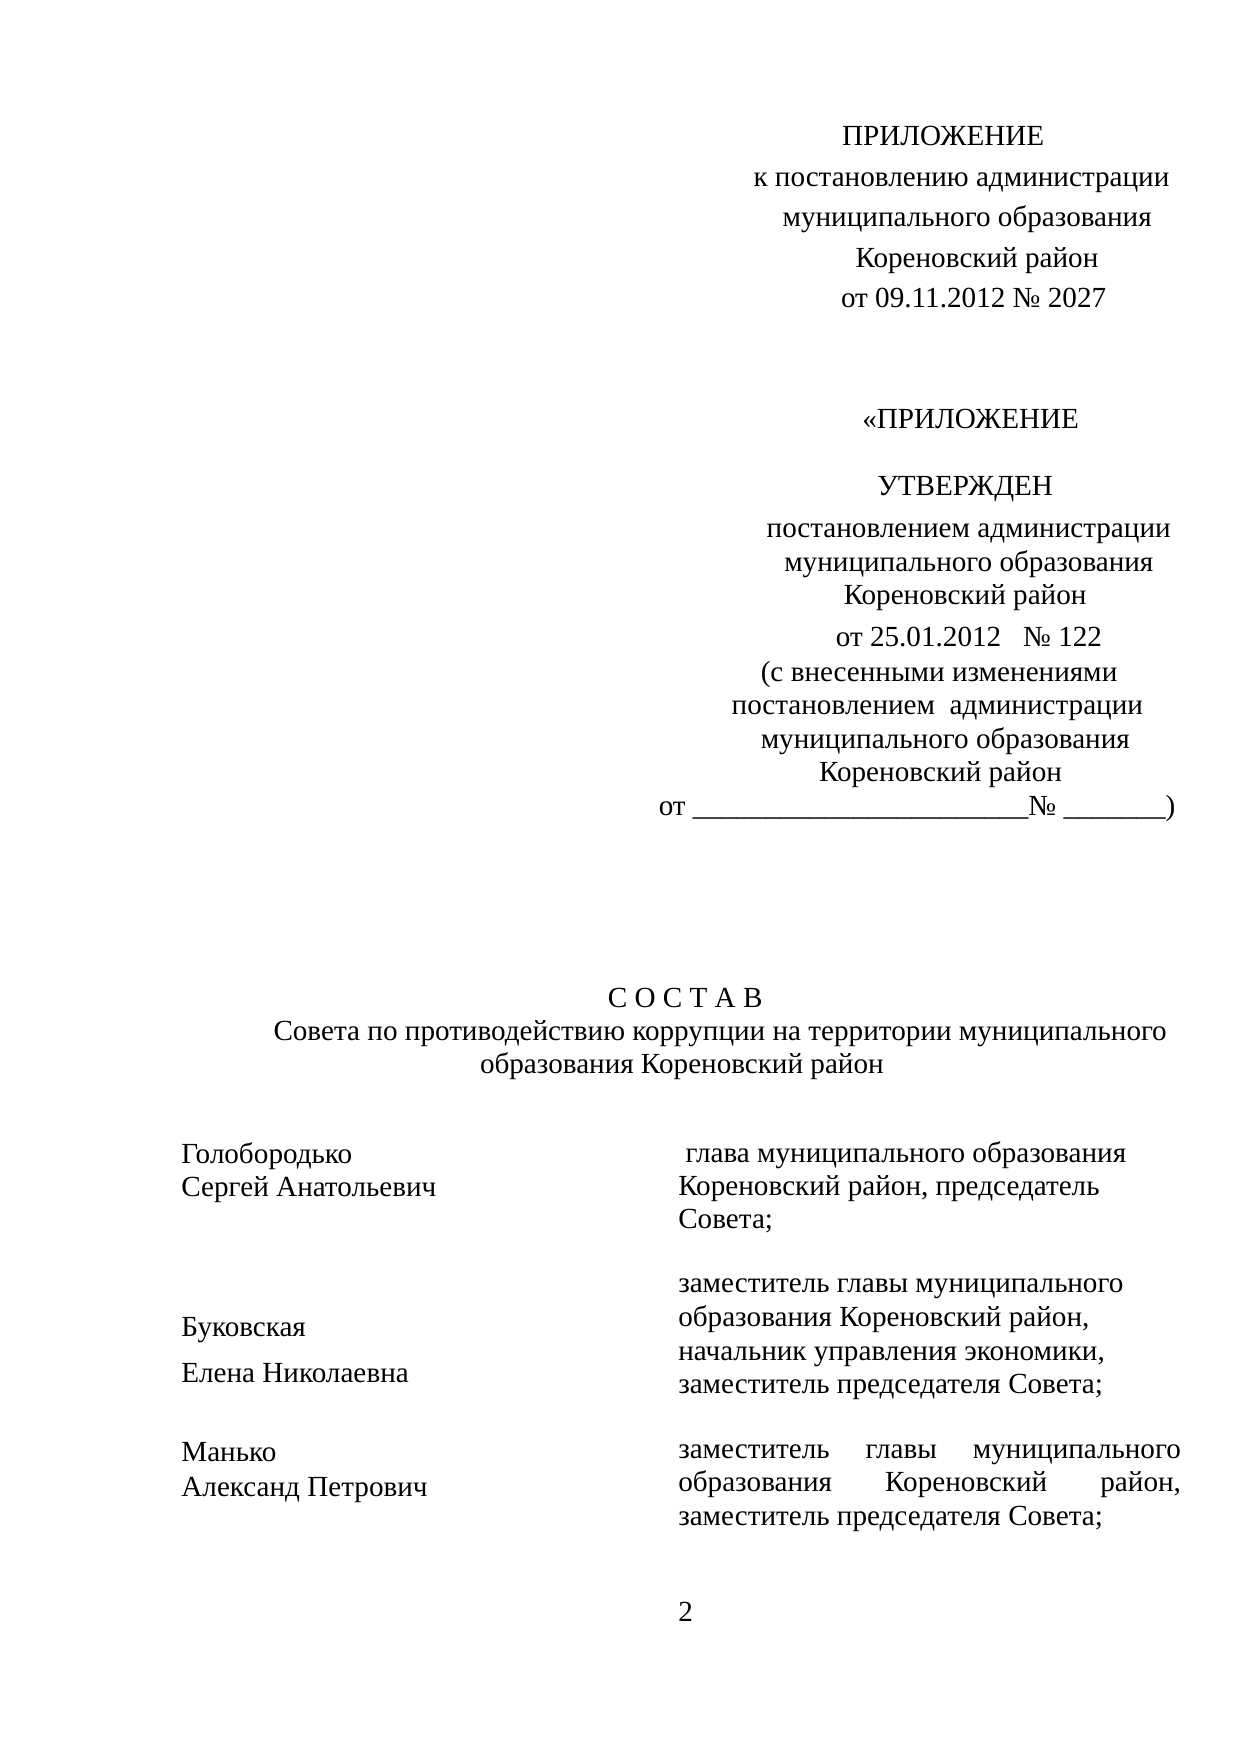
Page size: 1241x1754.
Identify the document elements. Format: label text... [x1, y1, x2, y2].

text постановлением администрации [177, 687, 1181, 721]
table_cell заместитель главы муниципального образования Кореновский район, начальник управления экономики, заместитель председателя Совета; [678, 1266, 1181, 1431]
text Кореновский район [177, 754, 1181, 788]
text к постановлению администрации [177, 159, 1181, 192]
text муниципального образования [177, 199, 1181, 233]
text ПРИЛОЖЕНИЕ [177, 118, 1181, 152]
table_cell Манько Александ Петрович [181, 1431, 678, 1594]
text от 09.11.2012 № 2027 [177, 280, 1181, 314]
table_cell заместитель главы муниципального образования Кореновский район, заместитель председателя Совета; [678, 1431, 1181, 1594]
text Совета по противодействию коррупции на территории муниципального образования Кореновский район [273, 1014, 1181, 1080]
text муниципального образования [177, 721, 1181, 754]
text от _______________________№ _______) [177, 788, 1181, 821]
table_header глава муниципального образования Кореновский район, председатель Совета; [678, 1136, 1181, 1266]
table_header Голобородько Сергей Анатольевич [181, 1136, 678, 1266]
text С О С Т А В [608, 981, 1181, 1014]
text Кореновский район [177, 240, 1181, 273]
text постановлением администрации муниципального образования Кореновский район [756, 511, 1181, 612]
text «ПРИЛОЖЕНИЕ [840, 402, 1181, 435]
text от 25.01.2012 № 122 [756, 620, 1181, 654]
table_cell [181, 1594, 678, 1628]
table_cell Буковская Елена Николаевна [181, 1266, 678, 1431]
text (с внесенными изменениями [177, 654, 1181, 687]
text УТВЕРЖДЕН [756, 469, 1181, 502]
table_cell 2 [678, 1594, 1181, 1628]
